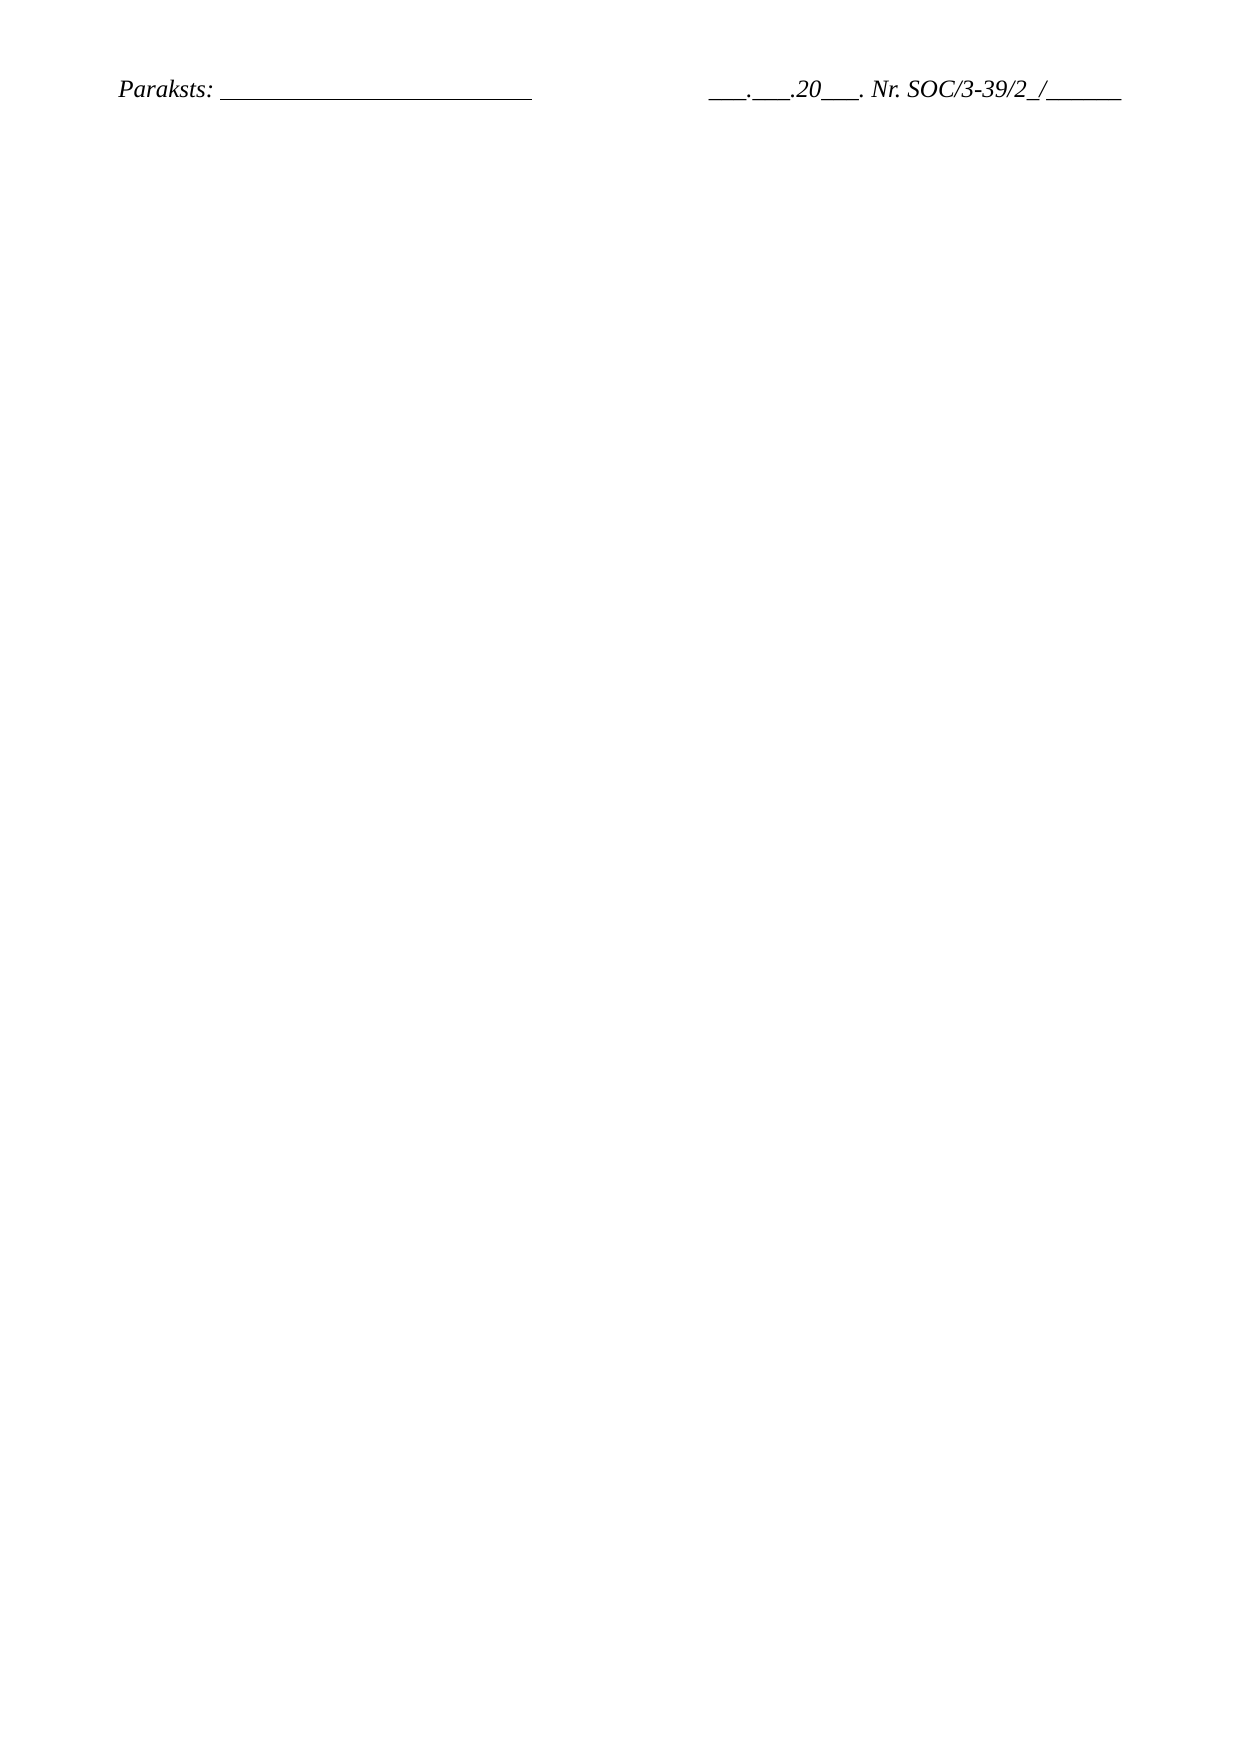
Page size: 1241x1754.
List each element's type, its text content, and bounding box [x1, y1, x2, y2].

text Paraksts: ___.___.20___. Nr. SOC/3-39/2_/______ [118, 74, 1166, 103]
